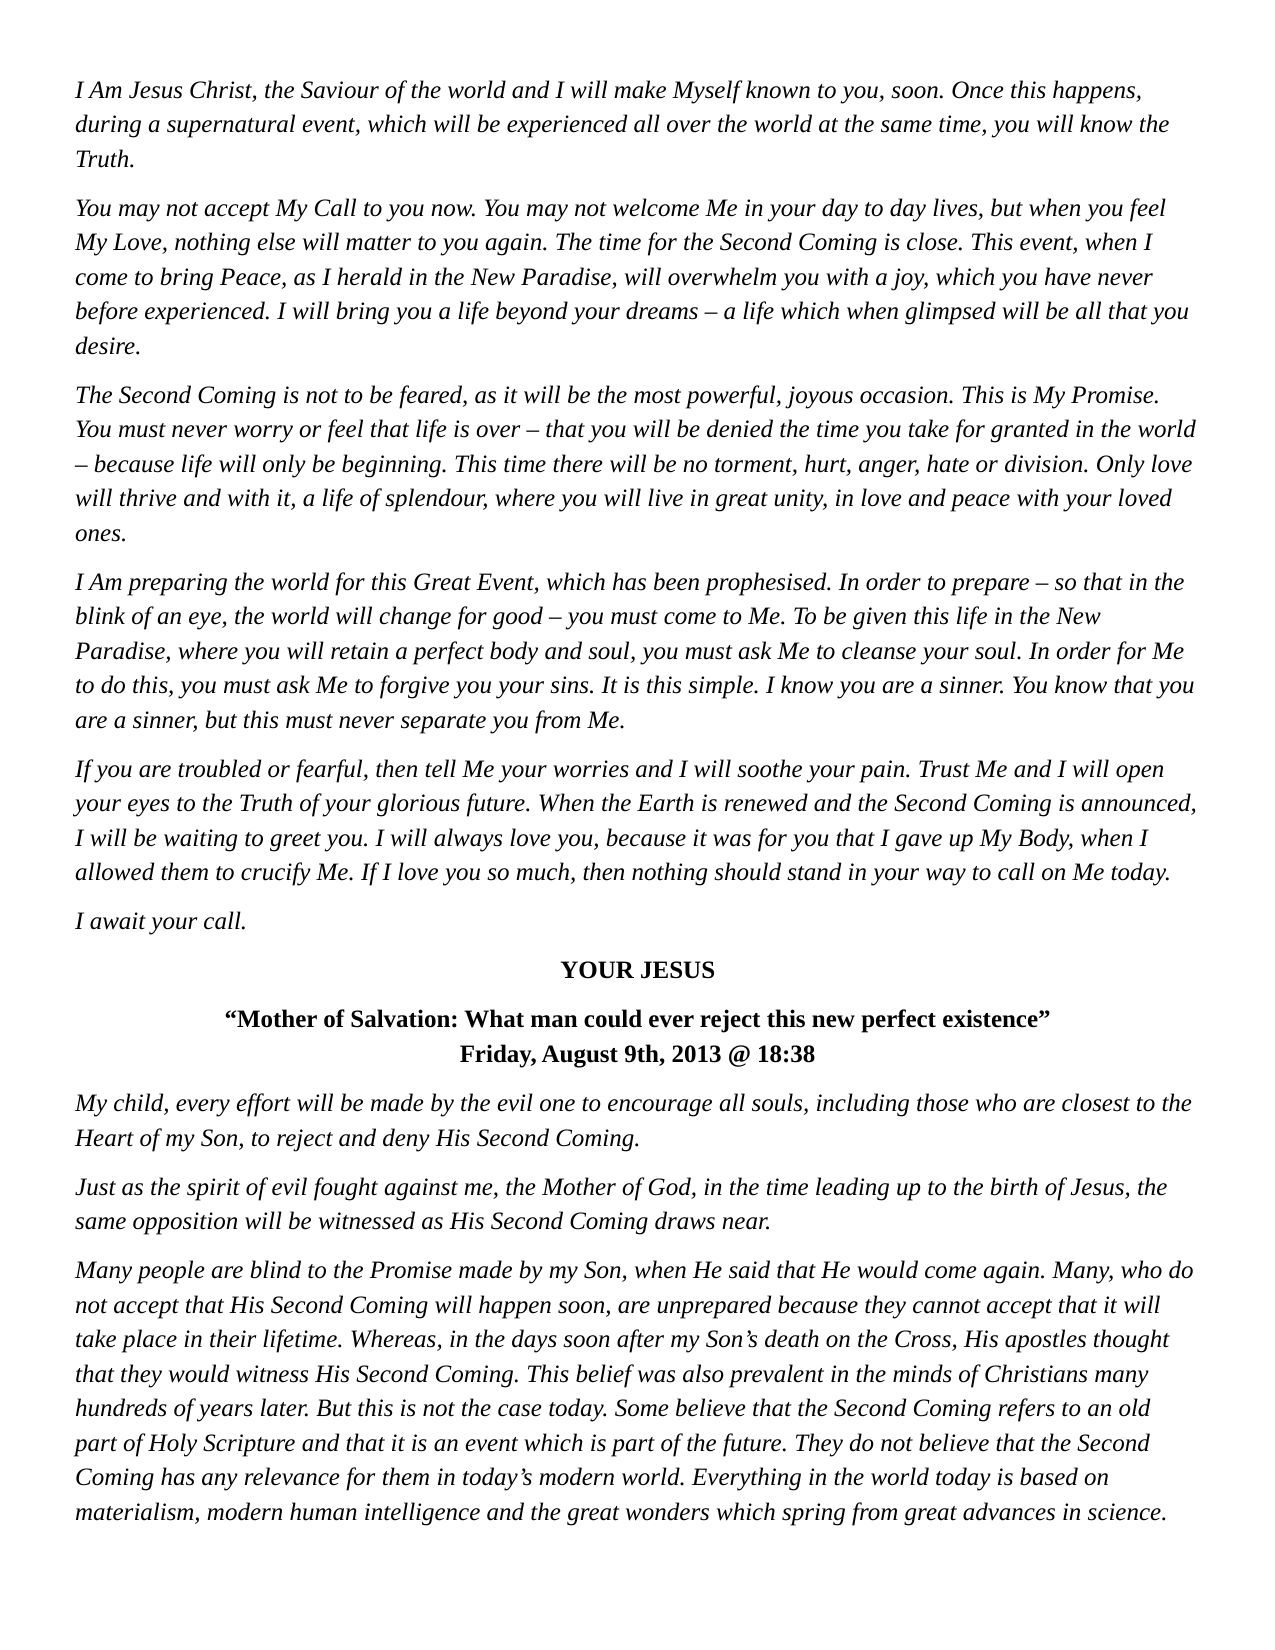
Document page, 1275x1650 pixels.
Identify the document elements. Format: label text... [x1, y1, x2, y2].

text I await your call. [75, 906, 1200, 935]
text You may not accept My Call to you now. You may not welcome Me in your day to day lives, but when you feel My Love, nothing else will matter to you again. The time for the Second Coming is close. This event, when I come to bring Peace, as I herald in the New Paradise, will overwhelm you with a joy, which you have never before experienced. I will bring you a life beyond your dreams – a life which when glimpsed will be all that you desire. [75, 193, 1200, 360]
text Just as the spirit of evil fought against me, the Mother of God, in the time leading up to the birth of Jesus, the same opposition will be witnessed as His Second Coming draws near. [75, 1172, 1200, 1235]
text The Second Coming is not to be feared, as it will be the most powerful, joyous occasion. This is My Promise. You must never worry or feel that life is over – that you will be denied the time you take for granted in the world – because life will only be beginning. This time there will be no torment, hurt, anger, hate or division. Only love will thrive and with it, a life of splendour, where you will live in great unity, in love and peace with your loved ones. [75, 380, 1200, 547]
text Many people are blind to the Promise made by my Son, when He said that He would come again. Many, who do not accept that His Second Coming will happen soon, are unprepared because they cannot accept that it will take place in their lifetime. Whereas, in the days soon after my Son’s death on the Cross, His apostles thought that they would witness His Second Coming. This belief was also prevalent in the minds of Christians many hundreds of years later. But this is not the case today. Some believe that the Second Coming refers to an old part of Holy Scripture and that it is an event which is part of the future. They do not believe that the Second Coming has any relevance for them in today’s modern world. Everything in the world today is based on materialism, modern human intelligence and the great wonders which spring from great advances in science. [75, 1255, 1200, 1525]
text If you are troubled or fearful, then tell Me your worries and I will soothe your pain. Trust Me and I will open your eyes to the Truth of your glorious future. When the Earth is renewed and the Second Coming is announced, I will be waiting to greet you. I will always love you, because it was for you that I gave up My Body, when I allowed them to crucify Me. If I love you so much, then nothing should stand in your way to call on Me today. [75, 754, 1200, 886]
text YOUR JESUS [75, 956, 1200, 984]
text I Am Jesus Christ, the Saviour of the world and I will make Myself known to you, soon. Once this happens, during a supernatural event, which will be experienced all over the world at the same time, you will know the Truth. [75, 75, 1200, 173]
text My child, every effort will be made by the evil one to encourage all souls, including those who are closest to the Heart of my Son, to reject and deny His Second Coming. [75, 1088, 1200, 1151]
text I Am preparing the world for this Great Event, which has been prophesised. In order to prepare – so that in the blink of an eye, the world will change for good – you must come to Me. To be given this life in the New Paradise, where you will retain a perfect body and soul, you must ask Me to cleanse your soul. In order for Me to do this, you must ask Me to forgive you your sins. It is this simple. I know you are a sinner. You know that you are a sinner, but this must never separate you from Me. [75, 567, 1200, 734]
text “Mother of Salvation: What man could ever reject this new perfect existence” Friday, August 9th, 2013 @ 18:38 [75, 1004, 1200, 1068]
